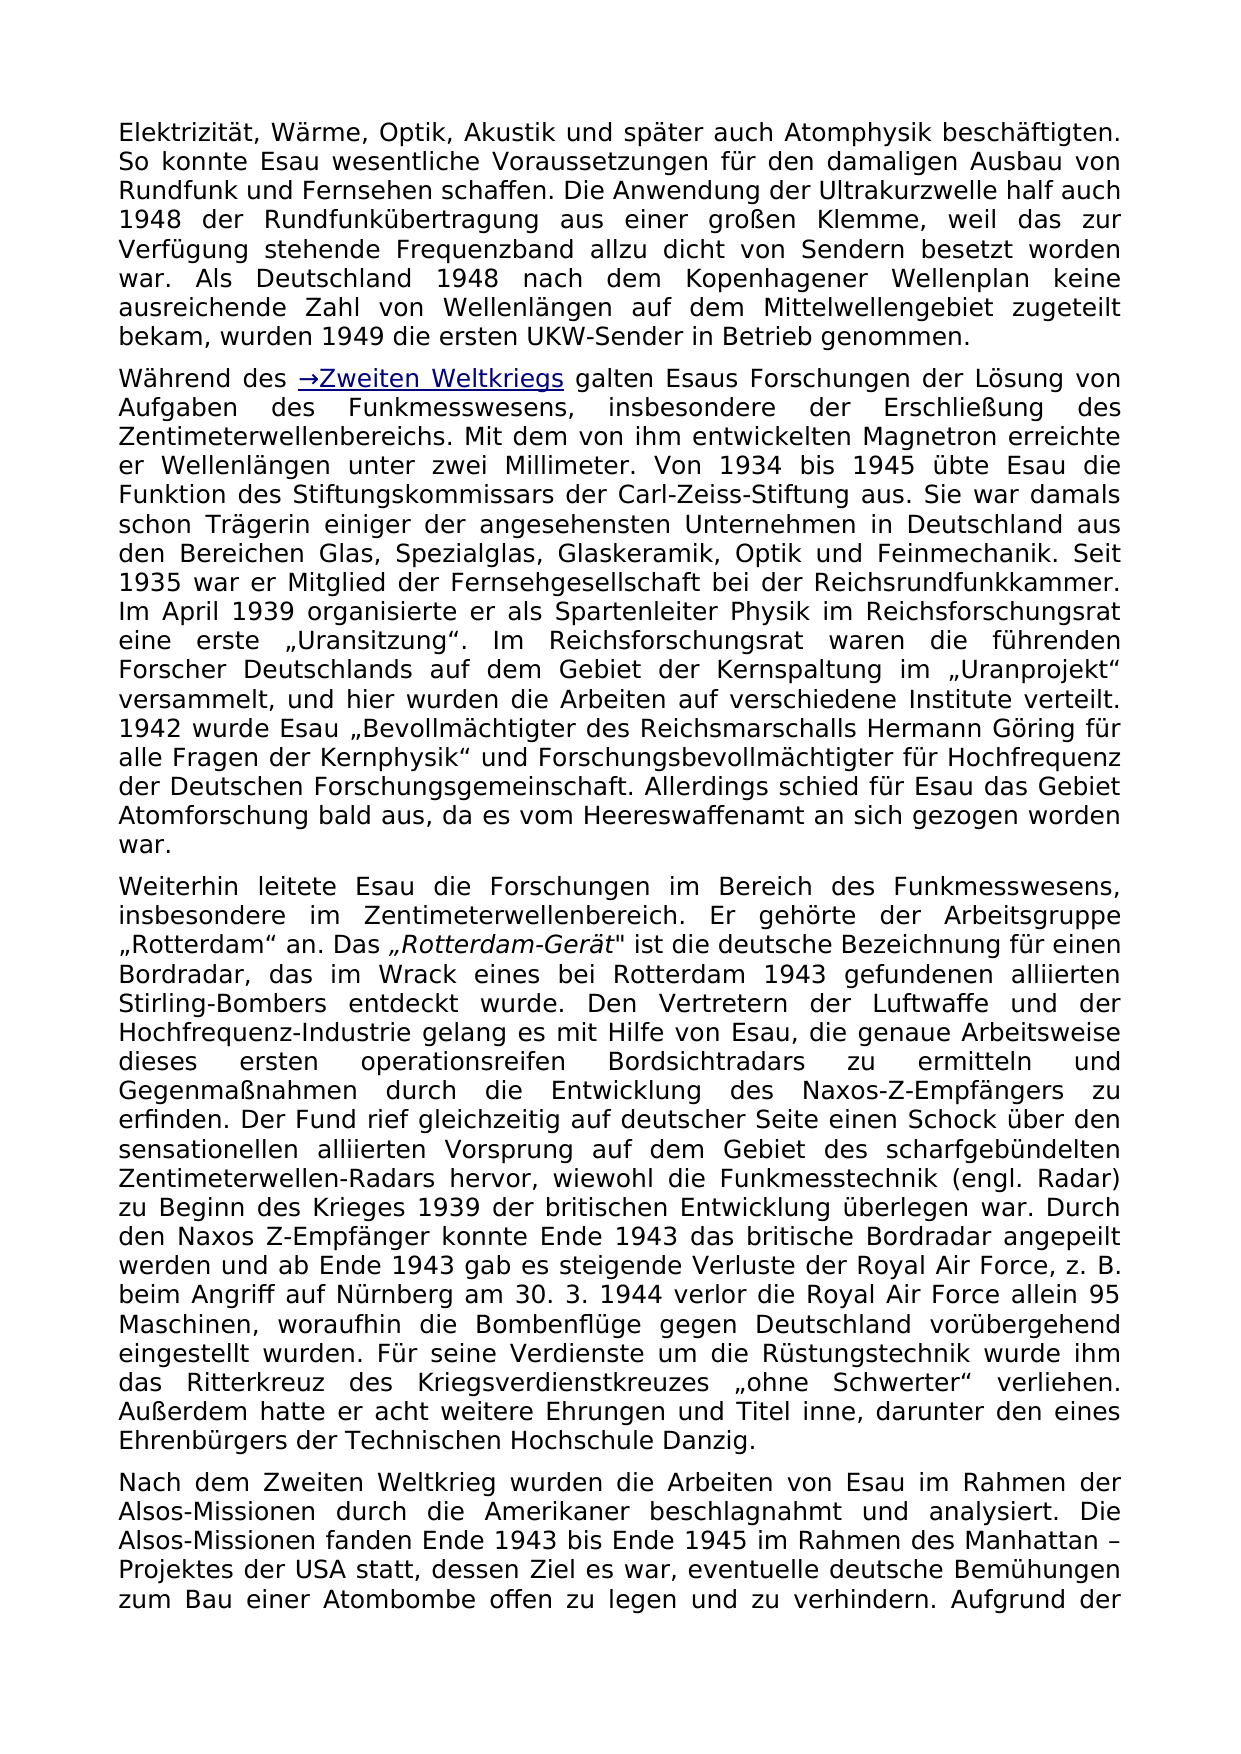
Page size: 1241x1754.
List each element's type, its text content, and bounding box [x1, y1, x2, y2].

text Weiterhin leitete Esau die Forschungen im Bereich des Funkmesswesens, insbesondere im Zentimeterwellenbereich. Er gehörte der Arbeitsgruppe „Rotterdam“ an. Das „Rotterdam-Gerät" ist die deutsche Bezeichnung für einen Bordradar, das im Wrack eines bei Rotterdam 1943 gefundenen alliierten Stirling-Bombers entdeckt wurde. Den Vertretern der Luftwaffe und der Hochfrequenz-Industrie gelang es mit Hilfe von Esau, die genaue Arbeitsweise dieses ersten operationsreifen Bordsichtradars zu ermitteln und Gegenmaßnahmen durch die Entwicklung des Naxos-Z-Empfängers zu erfinden. Der Fund rief gleichzeitig auf deutscher Seite einen Schock über den sensationellen alliierten Vorsprung auf dem Gebiet des scharfgebündelten Zentimeterwellen-Radars hervor, wiewohl die Funkmesstechnik (engl. Radar) zu Beginn des Krieges 1939 der britischen Entwicklung überlegen war. Durch den Naxos Z-Empfänger konnte Ende 1943 das britische Bordradar angepeilt werden und ab Ende 1943 gab es steigende Verluste der Royal Air Force, z. B. beim Angriff auf Nürnberg am 30. 3. 1944 verlor die Royal Air Force allein 95 Maschinen, woraufhin die Bombenflüge gegen Deutschland vorübergehend eingestellt wurden. Für seine Verdienste um die Rüstungstechnik wurde ihm das Ritterkreuz des Kriegsverdienstkreuzes „ohne Schwerter“ verliehen. Außerdem hatte er acht weitere Ehrungen und Titel inne, darunter den eines Ehrenbürgers der Technischen Hochschule Danzig. [118, 872, 1122, 1456]
text Elektrizität, Wärme, Optik, Akustik und später auch Atomphysik beschäftigten. So konnte Esau wesentliche Voraussetzungen für den damaligen Ausbau von Rundfunk und Fernsehen schaffen. Die Anwendung der Ultrakurzwelle half auch 1948 der Rundfunkübertragung aus einer großen Klemme, weil das zur Verfügung stehende Frequenzband allzu dicht von Sendern besetzt worden war. Als Deutschland 1948 nach dem Kopenhagener Wellenplan keine ausreichende Zahl von Wellenlängen auf dem Mittelwellengebiet zugeteilt bekam, wurden 1949 die ersten UKW-Sender in Betrieb genommen. [118, 118, 1122, 351]
text Während des →Zweiten Weltkriegs galten Esaus Forschungen der Lösung von Aufgaben des Funkmesswesens, insbesondere der Erschließung des Zentimeterwellenbereichs. Mit dem von ihm entwickelten Magnetron erreichte er Wellenlängen unter zwei Millimeter. Von 1934 bis 1945 übte Esau die Funktion des Stiftungskommissars der Carl-Zeiss-Stiftung aus. Sie war damals schon Trägerin einiger der angesehensten Unternehmen in Deutschland aus den Bereichen Glas, Spezialglas, Glaskeramik, Optik und Feinmechanik. Seit 1935 war er Mitglied der Fernsehgesellschaft bei der Reichsrundfunkkammer. Im April 1939 organisierte er als Spartenleiter Physik im Reichsforschungsrat eine erste „Uransitzung“. Im Reichsforschungsrat waren die führenden Forscher Deutschlands auf dem Gebiet der Kernspaltung im „Uranprojekt“ versammelt, und hier wurden die Arbeiten auf verschiedene Institute verteilt. 1942 wurde Esau „Bevollmächtigter des Reichsmarschalls Hermann Göring für alle Fragen der Kernphysik“ und Forschungsbevollmächtigter für Hochfrequenz der Deutschen Forschungsgemeinschaft. Allerdings schied für Esau das Gebiet Atomforschung bald aus, da es vom Heereswaffenamt an sich gezogen worden war. [118, 364, 1122, 860]
text Nach dem Zweiten Weltkrieg wurden die Arbeiten von Esau im Rahmen der Alsos-Missionen durch die Amerikaner beschlagnahmt und analysiert. Die Alsos-Missionen fanden Ende 1943 bis Ende 1945 im Rahmen des Manhattan – Projektes der USA statt, dessen Ziel es war, eventuelle deutsche Bemühungen zum Bau einer Atombombe offen zu legen und zu verhindern. Aufgrund der [118, 1468, 1122, 1614]
